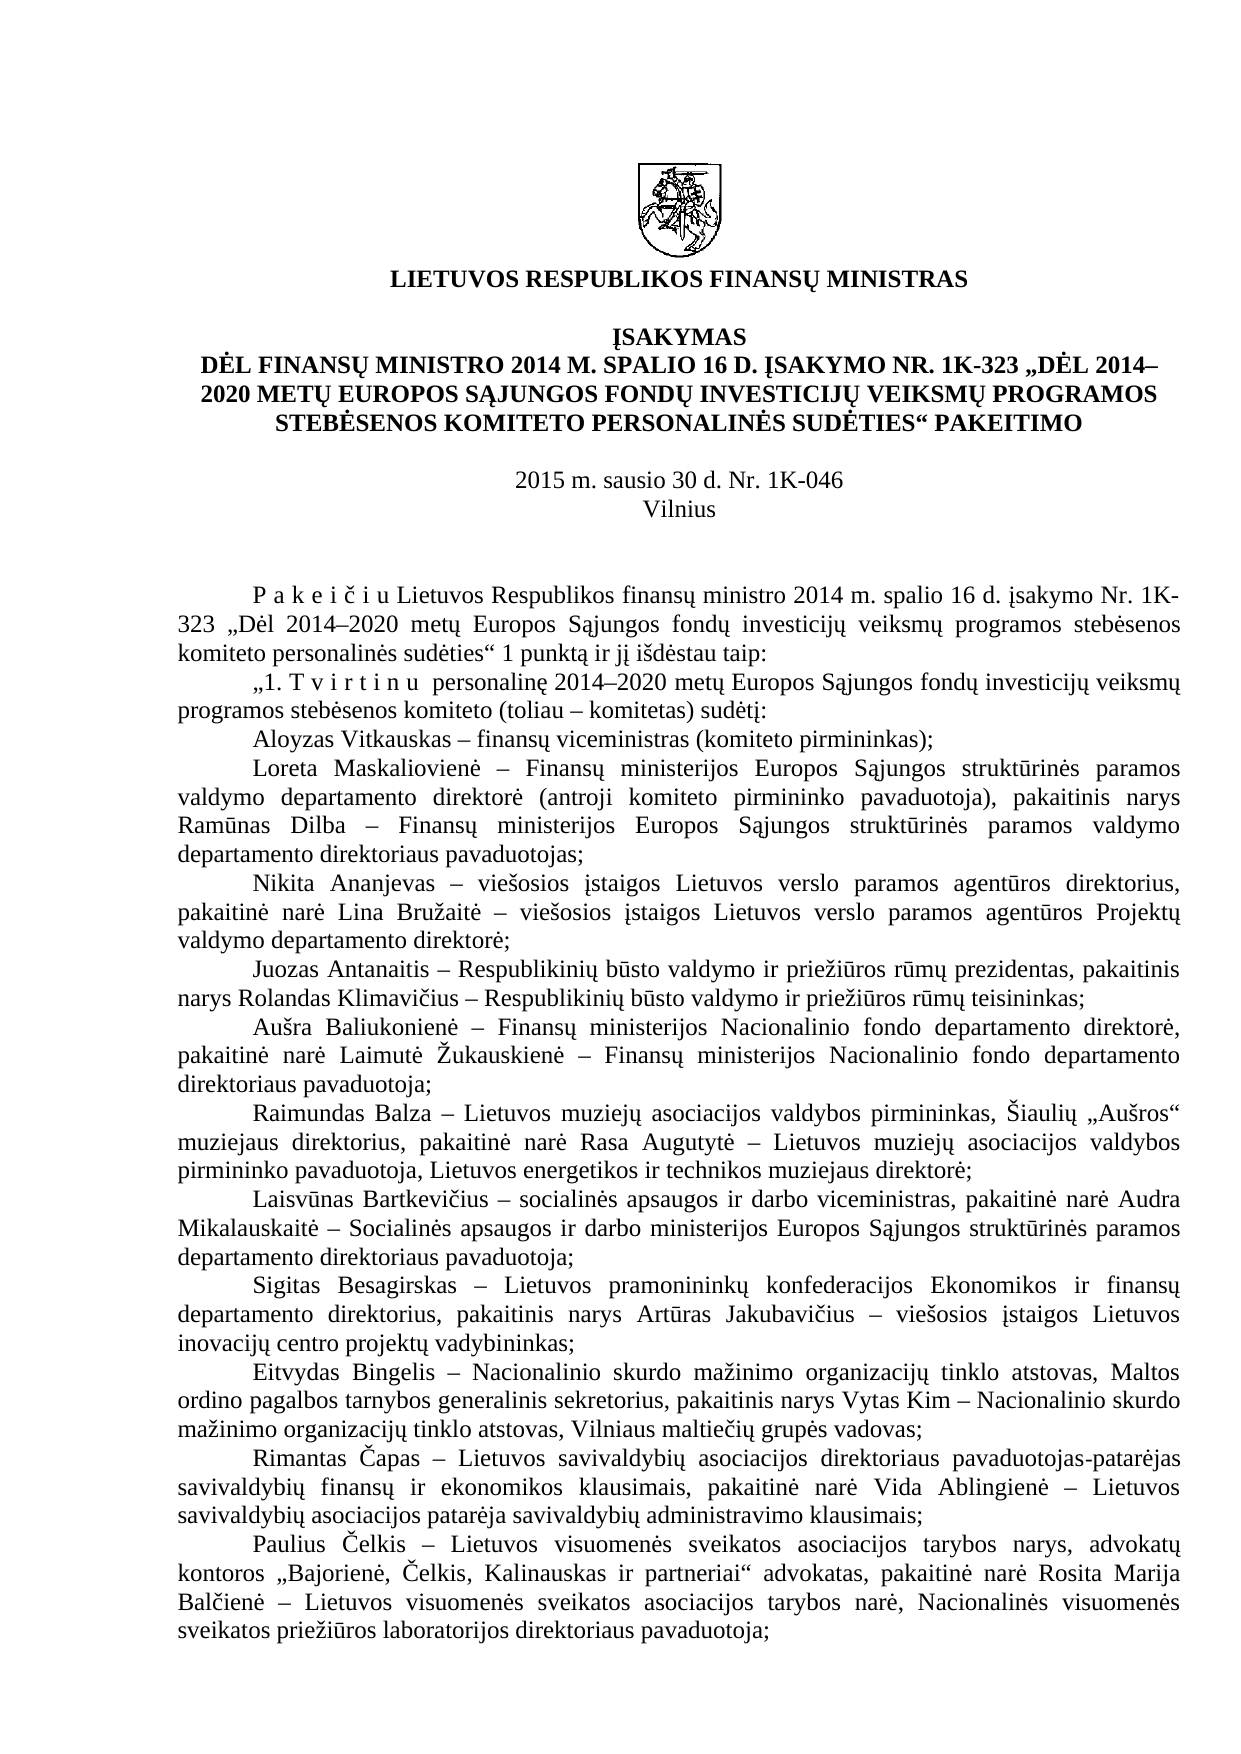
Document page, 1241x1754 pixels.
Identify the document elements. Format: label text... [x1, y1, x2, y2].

text LIETUVOS RESPUBLIKOS FINANSŲ MINISTRAS [177, 264, 1181, 293]
text Paulius Čelkis – Lietuvos visuomenės sveikatos asociacijos tarybos narys, advokatų kontoros „Bajorienė, Čelkis, Kalinauskas ir partneriai“ advokatas, pakaitinė narė Rosita Marija Balčienė – Lietuvos visuomenės sveikatos asociacijos tarybos narė, Nacionalinės visuomenės sveikatos priežiūros laboratorijos direktoriaus pavaduotoja; [177, 1529, 1181, 1644]
text „1. T v i r t i n u personalinę 2014–2020 metų Europos Sąjungos fondų investicijų veiksmų programos stebėsenos komiteto (toliau – komitetas) sudėtį: [177, 667, 1181, 724]
text 2015 m. sausio 30 d. Nr. 1K-046 [177, 465, 1181, 494]
text Eitvydas Bingelis – Nacionalinio skurdo mažinimo organizacijų tinklo atstovas, Maltos ordino pagalbos tarnybos generalinis sekretorius, pakaitinis narys Vytas Kim – Nacionalinio skurdo mažinimo organizacijų tinklo atstovas, Vilniaus maltiečių grupės vadovas; [177, 1357, 1181, 1443]
text P a k e i č i u Lietuvos Respublikos finansų ministro 2014 m. spalio 16 d. įsakymo Nr. 1K-323 „Dėl 2014–2020 metų Europos Sąjungos fondų investicijų veiksmų programos stebėsenos komiteto personalinės sudėties“ 1 punktą ir jį išdėstau taip: [177, 580, 1181, 667]
text Nikita Ananjevas – viešosios įstaigos Lietuvos verslo paramos agentūros direktorius, pakaitinė narė Lina Bružaitė – viešosios įstaigos Lietuvos verslo paramos agentūros Projektų valdymo departamento direktorė; [177, 868, 1181, 954]
text ĮSAKYMAS [177, 322, 1181, 350]
text Aloyzas Vitkauskas – finansų viceministras (komiteto pirmininkas); [177, 724, 1181, 753]
text Rimantas Čapas – Lietuvos savivaldybių asociacijos direktoriaus pavaduotojas-patarėjas savivaldybių finansų ir ekonomikos klausimais, pakaitinė narė Vida Ablingienė – Lietuvos savivaldybių asociacijos patarėja savivaldybių administravimo klausimais; [177, 1443, 1181, 1529]
text Juozas Antanaitis – Respublikinių būsto valdymo ir priežiūros rūmų prezidentas, pakaitinis narys Rolandas Klimavičius – Respublikinių būsto valdymo ir priežiūros rūmų teisininkas; [177, 954, 1181, 1012]
text Sigitas Besagirskas – Lietuvos pramonininkų konfederacijos Ekonomikos ir finansų departamento direktorius, pakaitinis narys Artūras Jakubavičius – viešosios įstaigos Lietuvos inovacijų centro projektų vadybininkas; [177, 1270, 1181, 1357]
text DĖL FINANSŲ MINISTRO 2014 M. SPALIO 16 D. ĮSAKYMO NR. 1K-323 „DĖL 2014–2020 METŲ EUROPOS SĄJUNGOS FONDŲ INVESTICIJŲ VEIKSMŲ PROGRAMOS STEBĖSENOS KOMITETO PERSONALINĖS SUDĖTIES“ PAKEITIMO [177, 350, 1181, 437]
text Raimundas Balza – Lietuvos muziejų asociacijos valdybos pirmininkas, Šiaulių „Aušros“ muziejaus direktorius, pakaitinė narė Rasa Augutytė – Lietuvos muziejų asociacijos valdybos pirmininko pavaduotoja, Lietuvos energetikos ir technikos muziejaus direktorė; [177, 1098, 1181, 1184]
text Vilnius [177, 494, 1181, 523]
text Laisvūnas Bartkevičius – socialinės apsaugos ir darbo viceministras, pakaitinė narė Audra Mikalauskaitė – Socialinės apsaugos ir darbo ministerijos Europos Sąjungos struktūrinės paramos departamento direktoriaus pavaduotoja; [177, 1184, 1181, 1270]
text Aušra Baliukonienė – Finansų ministerijos Nacionalinio fondo departamento direktorė, pakaitinė narė Laimutė Žukauskienė – Finansų ministerijos Nacionalinio fondo departamento direktoriaus pavaduotoja; [177, 1012, 1181, 1098]
text Loreta Maskaliovienė – Finansų ministerijos Europos Sąjungos struktūrinės paramos valdymo departamento direktorė (antroji komiteto pirmininko pavaduotoja), pakaitinis narys Ramūnas Dilba – Finansų ministerijos Europos Sąjungos struktūrinės paramos valdymo departamento direktoriaus pavaduotojas; [177, 753, 1181, 868]
